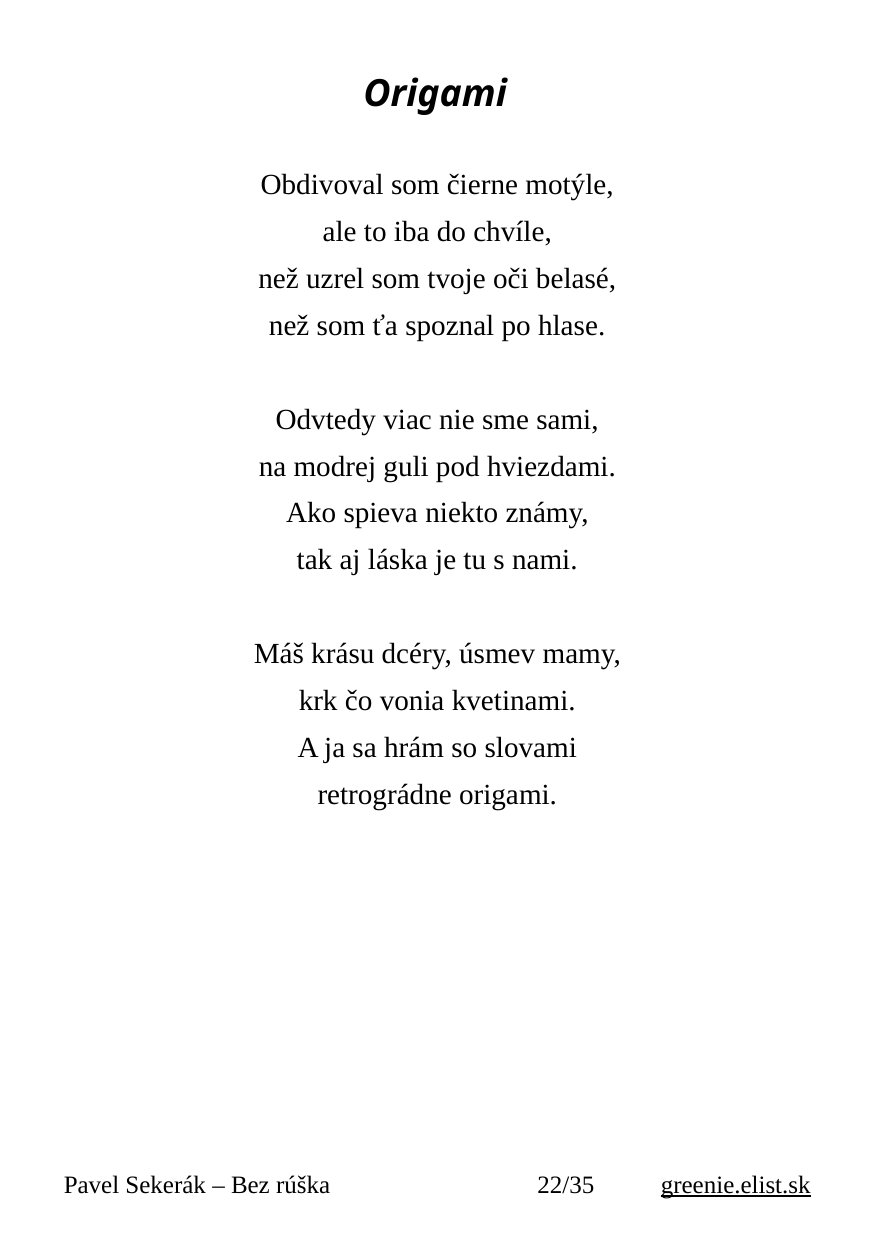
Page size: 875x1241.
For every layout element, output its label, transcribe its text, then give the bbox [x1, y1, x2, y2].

text tak aj láska je tu s nami. [41, 542, 833, 576]
text Ako spieva niekto známy, [41, 496, 833, 529]
text retrográdne origami. [41, 777, 833, 810]
text než som ťa spoznal po hlase. [41, 308, 833, 342]
text A ja sa hrám so slovami [41, 730, 833, 763]
text ale to iba do chvíle, [41, 214, 833, 248]
text Obdivoval som čierne motýle, [41, 167, 833, 201]
text na modrej guli pod hviezdami. [41, 449, 833, 482]
text krk čo vonia kvetinami. [41, 683, 833, 717]
subtitle Origami [41, 66, 833, 117]
text Odvtedy viac nie sme sami, [41, 402, 833, 435]
text než uzrel som tvoje oči belasé, [41, 261, 833, 295]
text Máš krásu dcéry, úsmev mamy, [41, 636, 833, 670]
